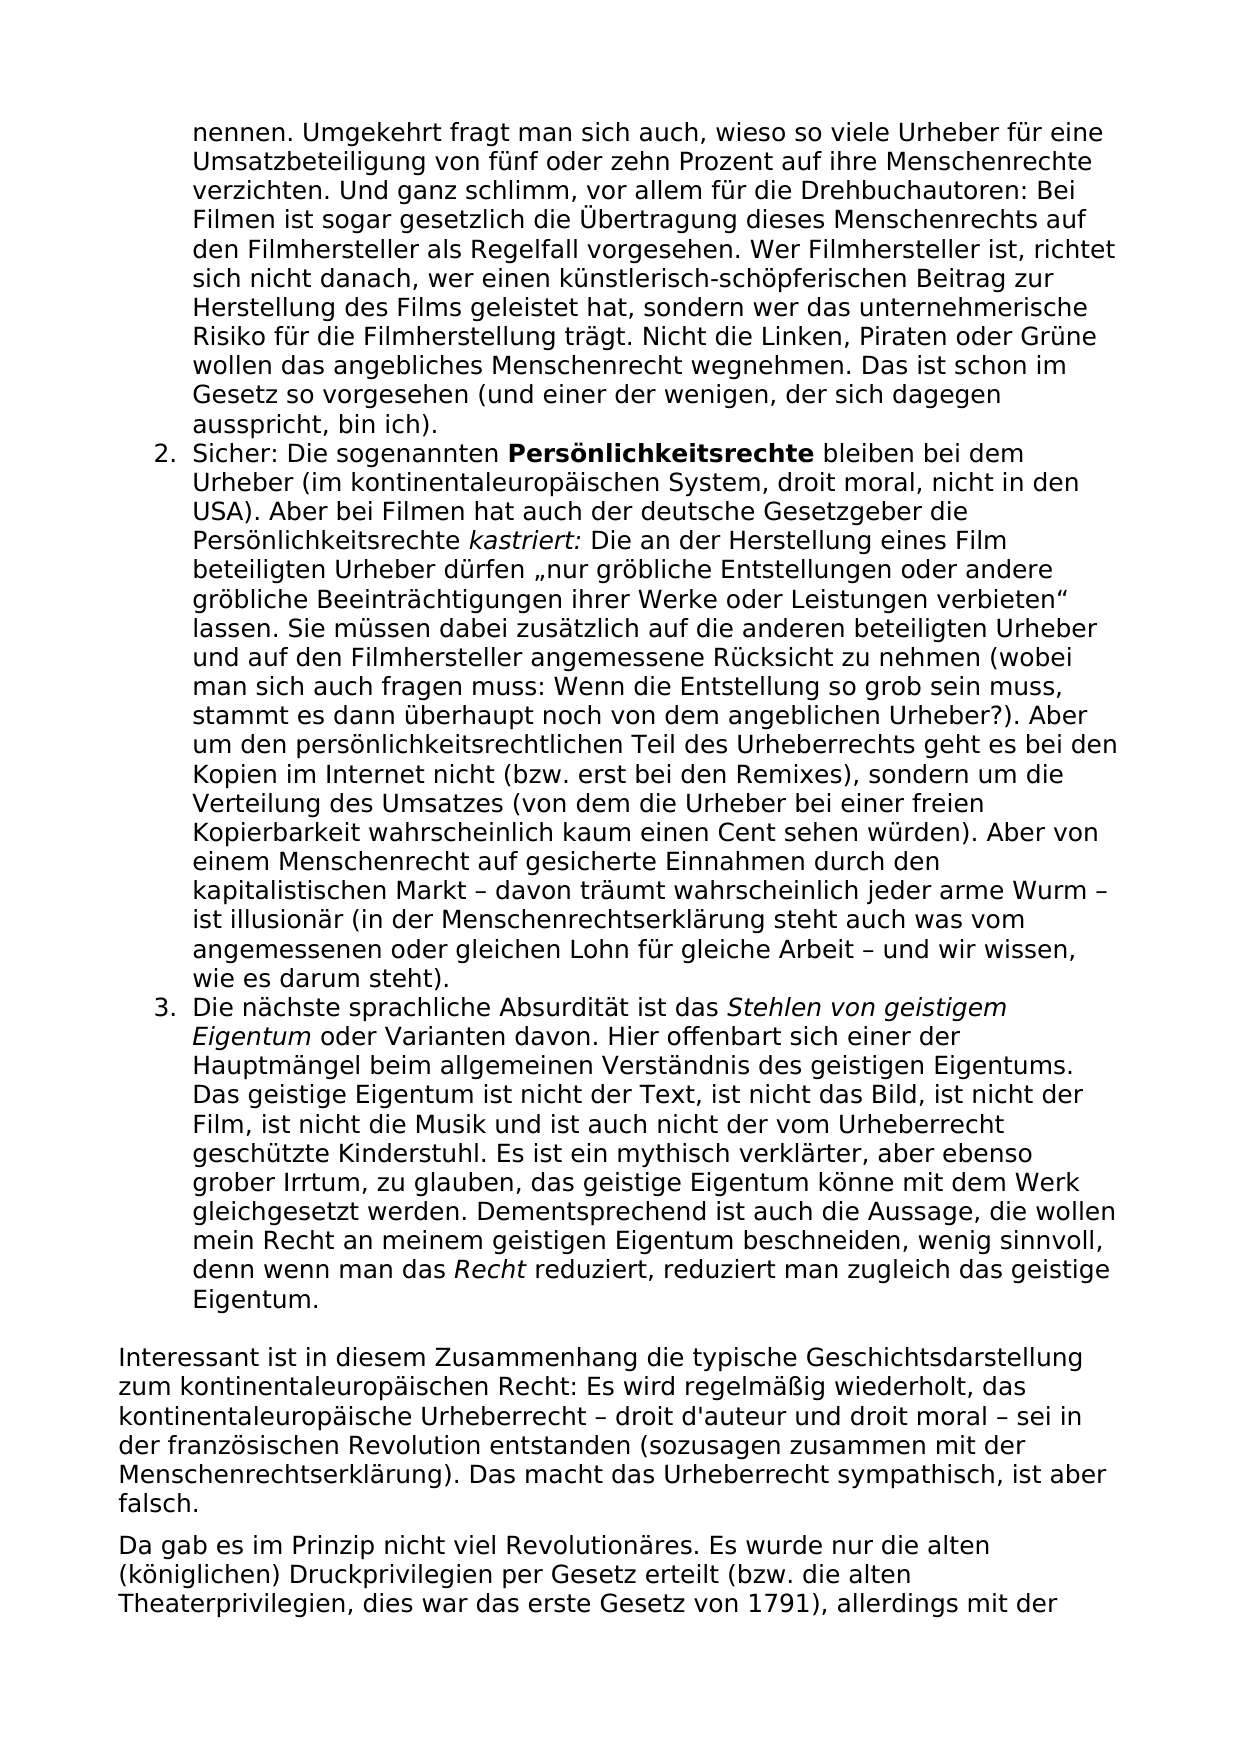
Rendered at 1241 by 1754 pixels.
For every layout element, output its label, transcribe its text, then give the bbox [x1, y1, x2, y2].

list nennen. Umgekehrt fragt man sich auch, wieso so viele Urheber für eine Umsatzbeteiligung von fünf oder zehn Prozent auf ihre Menschenrechte verzichten. Und ganz schlimm, vor allem für die Drehbuchautoren: Bei Filmen ist sogar gesetzlich die Übertragung dieses Menschenrechts auf den Filmhersteller als Regelfall vorgesehen. Wer Filmhersteller ist, richtet sich nicht danach, wer einen künstlerisch-schöpferischen Beitrag zur Herstellung des Films geleistet hat, sondern wer das unternehmerische Risiko für die Filmherstellung trägt. Nicht die Linken, Piraten oder Grüne wollen das angebliches Menschenrecht wegnehmen. Das ist schon im Gesetz so vorgesehen (und einer der wenigen, der sich dagegen ausspricht, bin ich). [177, 118, 1122, 439]
text Interessant ist in diesem Zusammenhang die typische Geschichtsdarstellung zum kontinentaleuropäischen Recht: Es wird regelmäßig wiederholt, das kontinentaleuropäische Urheberrecht – droit d'auteur und droit moral – sei in der französischen Revolution entstanden (sozusagen zusammen mit der Menschenrechtserklärung). Das macht das Urheberrecht sympathisch, ist aber falsch. [118, 1343, 1122, 1518]
text Da gab es im Prinzip nicht viel Revolutionäres. Es wurde nur die alten (königlichen) Druckprivilegien per Gesetz erteilt (bzw. die alten Theaterprivilegien, dies war das erste Gesetz von 1791), allerdings mit der [118, 1531, 1122, 1618]
list Sicher: Die sogenannten Persönlichkeitsrechte bleiben bei dem Urheber (im kontinentaleuropäischen System, droit moral, nicht in den USA). Aber bei Filmen hat auch der deutsche Gesetzgeber die Persönlichkeitsrechte kastriert: Die an der Herstellung eines Film beteiligten Urheber dürfen „nur gröbliche Entstellungen oder andere gröbliche Beeinträchtigungen ihrer Werke oder Leistungen verbieten“ lassen. Sie müssen dabei zusätzlich auf die anderen beteiligten Urheber und auf den Filmhersteller angemessene Rücksicht zu nehmen (wobei man sich auch fragen muss: Wenn die Entstellung so grob sein muss, stammt es dann überhaupt noch von dem angeblichen Urheber?). Aber um den persönlichkeitsrechtlichen Teil des Urheberrechts geht es bei den Kopien im Internet nicht (bzw. erst bei den Remixes), sondern um die Verteilung des Umsatzes (von dem die Urheber bei einer freien Kopierbarkeit wahrscheinlich kaum einen Cent sehen würden). Aber von einem Menschenrecht auf gesicherte Einnahmen durch den kapitalistischen Markt – davon träumt wahrscheinlich jeder arme Wurm – ist illusionär (in der Menschenrechtserklärung steht auch was vom angemessenen oder gleichen Lohn für gleiche Arbeit – und wir wissen, wie es darum steht). [177, 439, 1122, 993]
list Die nächste sprachliche Absurdität ist das Stehlen von geistigem Eigentum oder Varianten davon. Hier offenbart sich einer der Hauptmängel beim allgemeinen Verständnis des geistigen Eigentums. Das geistige Eigentum ist nicht der Text, ist nicht das Bild, ist nicht der Film, ist nicht die Musik und ist auch nicht der vom Urheberrecht geschützte Kinderstuhl. Es ist ein mythisch verklärter, aber ebenso grober Irrtum, zu glauben, das geistige Eigentum könne mit dem Werk gleichgesetzt werden. Dementsprechend ist auch die Aussage, die wollen mein Recht an meinem geistigen Eigentum beschneiden, wenig sinnvoll, denn wenn man das Recht reduziert, reduziert man zugleich das geistige Eigentum. [177, 993, 1122, 1314]
